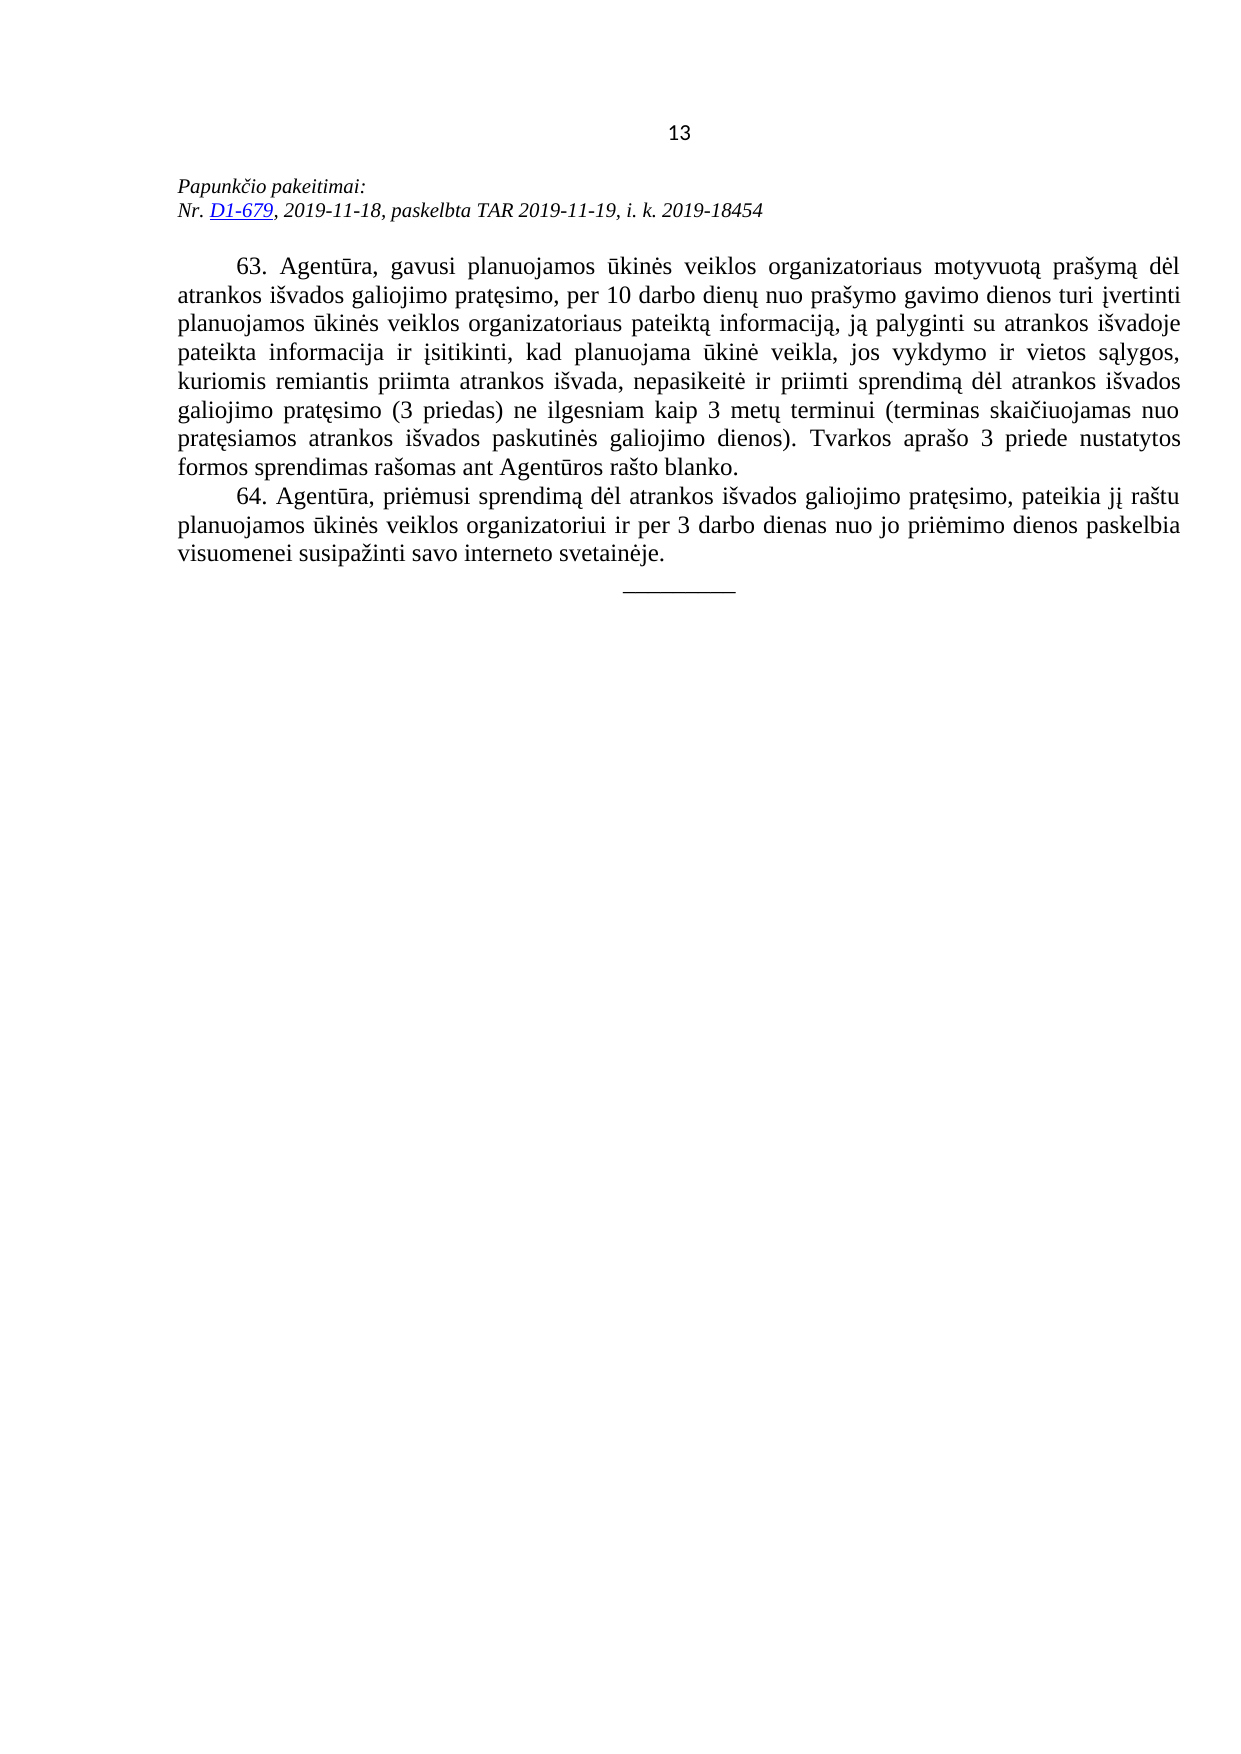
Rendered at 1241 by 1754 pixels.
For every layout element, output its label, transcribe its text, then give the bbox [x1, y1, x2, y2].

text 64. Agentūra, priėmusi sprendimą dėl atrankos išvados galiojimo pratęsimo, pateikia jį raštu planuojamos ūkinės veiklos organizatoriui ir per 3 darbo dienas nuo jo priėmimo dienos paskelbia visuomenei susipažinti savo interneto svetainėje. [177, 481, 1181, 567]
text Papunkčio pakeitimai: [177, 174, 1181, 198]
text _________ [177, 567, 1181, 596]
text 63. Agentūra, gavusi planuojamos ūkinės veiklos organizatoriaus motyvuotą prašymą dėl atrankos išvados galiojimo pratęsimo, per 10 darbo dienų nuo prašymo gavimo dienos turi įvertinti planuojamos ūkinės veiklos organizatoriaus pateiktą informaciją, ją palyginti su atrankos išvadoje pateikta informacija ir įsitikinti, kad planuojama ūkinė veikla, jos vykdymo ir vietos sąlygos, kuriomis remiantis priimta atrankos išvada, nepasikeitė ir priimti sprendimą dėl atrankos išvados galiojimo pratęsimo (3 priedas) ne ilgesniam kaip 3 metų terminui (terminas skaičiuojamas nuo pratęsiamos atrankos išvados paskutinės galiojimo dienos). Tvarkos aprašo 3 priede nustatytos formos sprendimas rašomas ant Agentūros rašto blanko. [177, 251, 1181, 481]
text Nr. D1-679, 2019-11-18, paskelbta TAR 2019-11-19, i. k. 2019-18454 [177, 198, 1181, 222]
